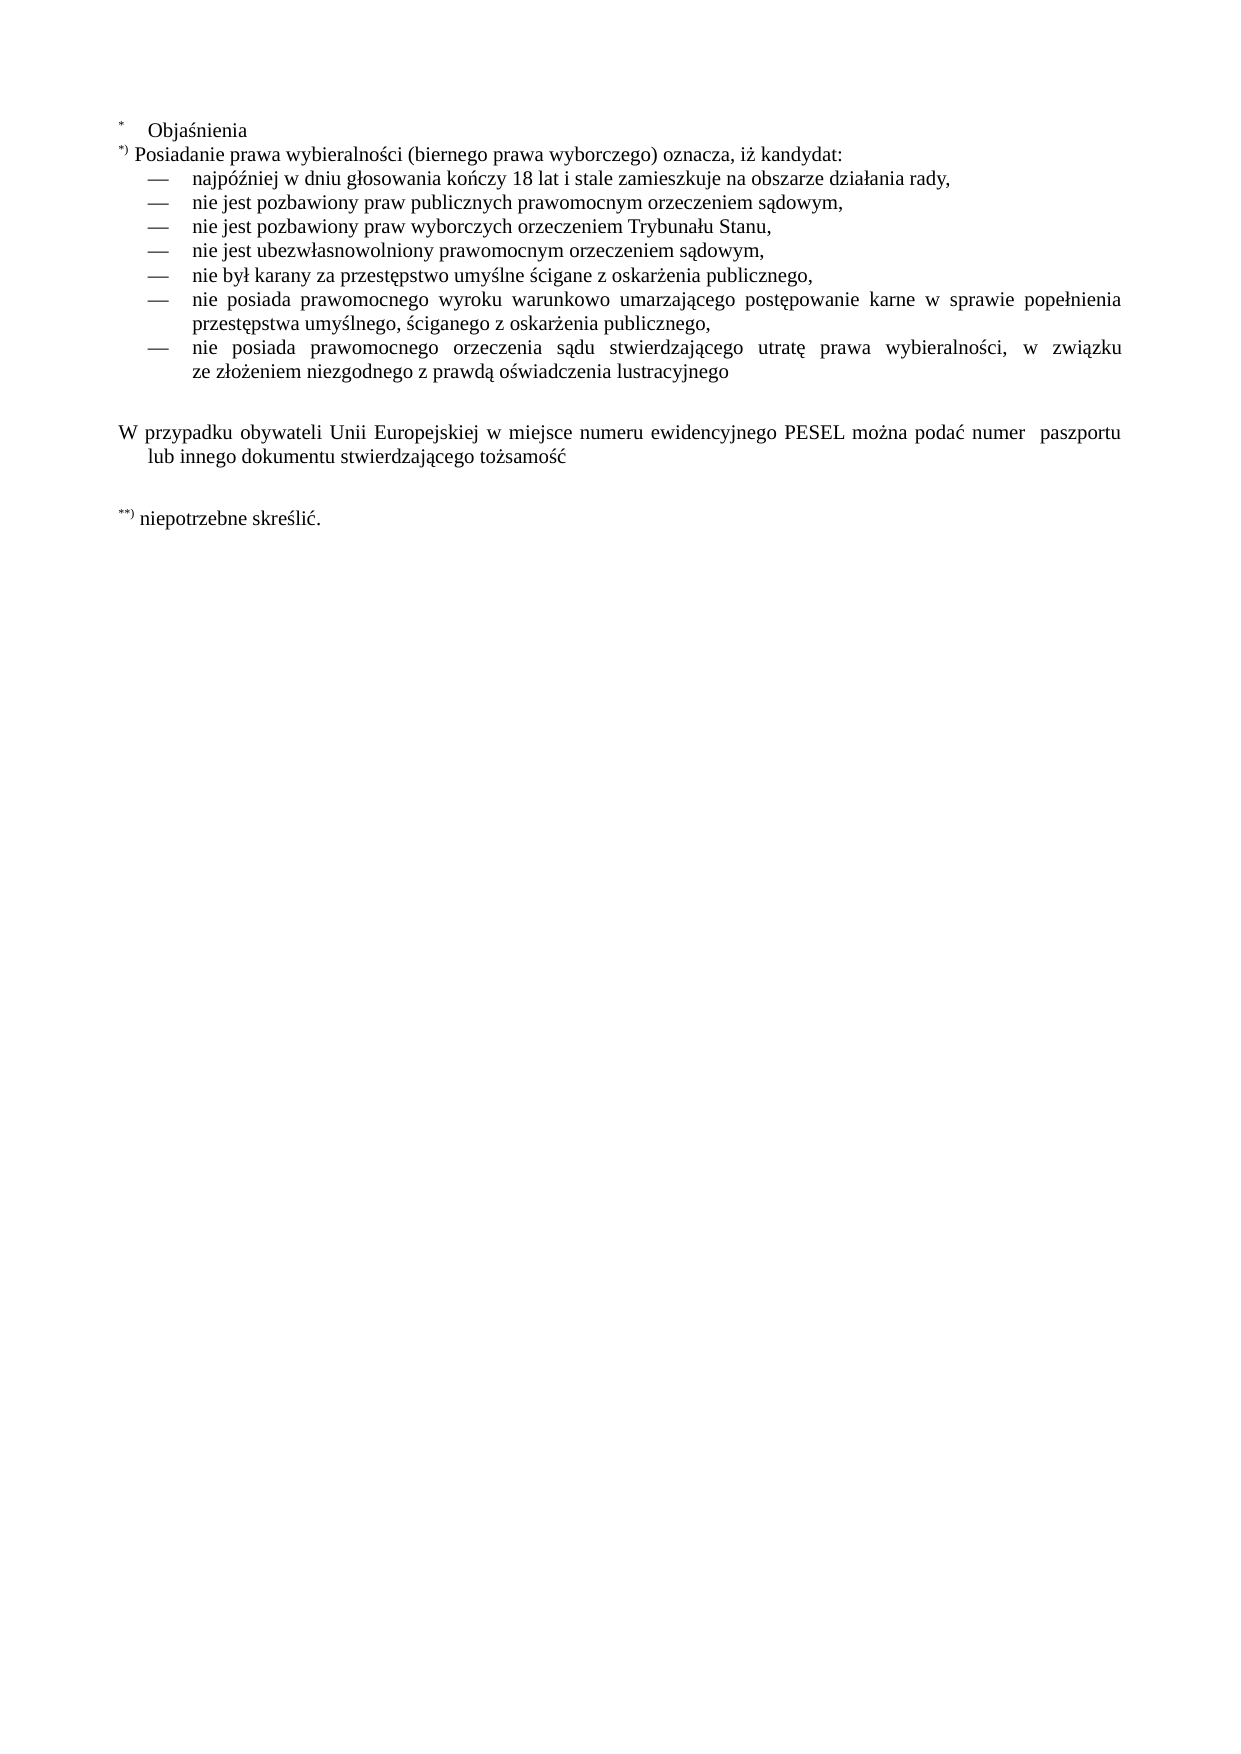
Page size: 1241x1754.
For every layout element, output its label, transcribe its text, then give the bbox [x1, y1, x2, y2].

list nie jest pozbawiony praw publicznych prawomocnym orzeczeniem sądowym, [148, 190, 1122, 214]
text *) Posiadanie prawa wybieralności (biernego prawa wyborczego) oznacza, iż kandydat: [118, 142, 1122, 166]
list nie był karany za przestępstwo umyślne ścigane z oskarżenia publicznego, [148, 262, 1122, 287]
text **) niepotrzebne skreślić. [118, 506, 1122, 530]
text W przypadku obywateli Unii Europejskiej w miejsce numeru ewidencyjnego PESEL można podać numer paszportu lub innego dokumentu stwierdzającego tożsamość [118, 420, 1122, 468]
list najpóźniej w dniu głosowania kończy 18 lat i stale zamieszkuje na obszarze działania rady, [148, 166, 1122, 190]
list nie posiada prawomocnego wyroku warunkowo umarzającego postępowanie karne w sprawie popełnienia przestępstwa umyślnego, ściganego z oskarżenia publicznego, [148, 287, 1122, 335]
list nie posiada prawomocnego orzeczenia sądu stwierdzającego utratę prawa wybieralności, w związku ze złożeniem niezgodnego z prawdą oświadczenia lustracyjnego [148, 335, 1122, 383]
list nie jest ubezwłasnowolniony prawomocnym orzeczeniem sądowym, [148, 238, 1122, 262]
text Objaśnienia [118, 118, 1122, 142]
list nie jest pozbawiony praw wyborczych orzeczeniem Trybunału Stanu, [148, 214, 1122, 238]
